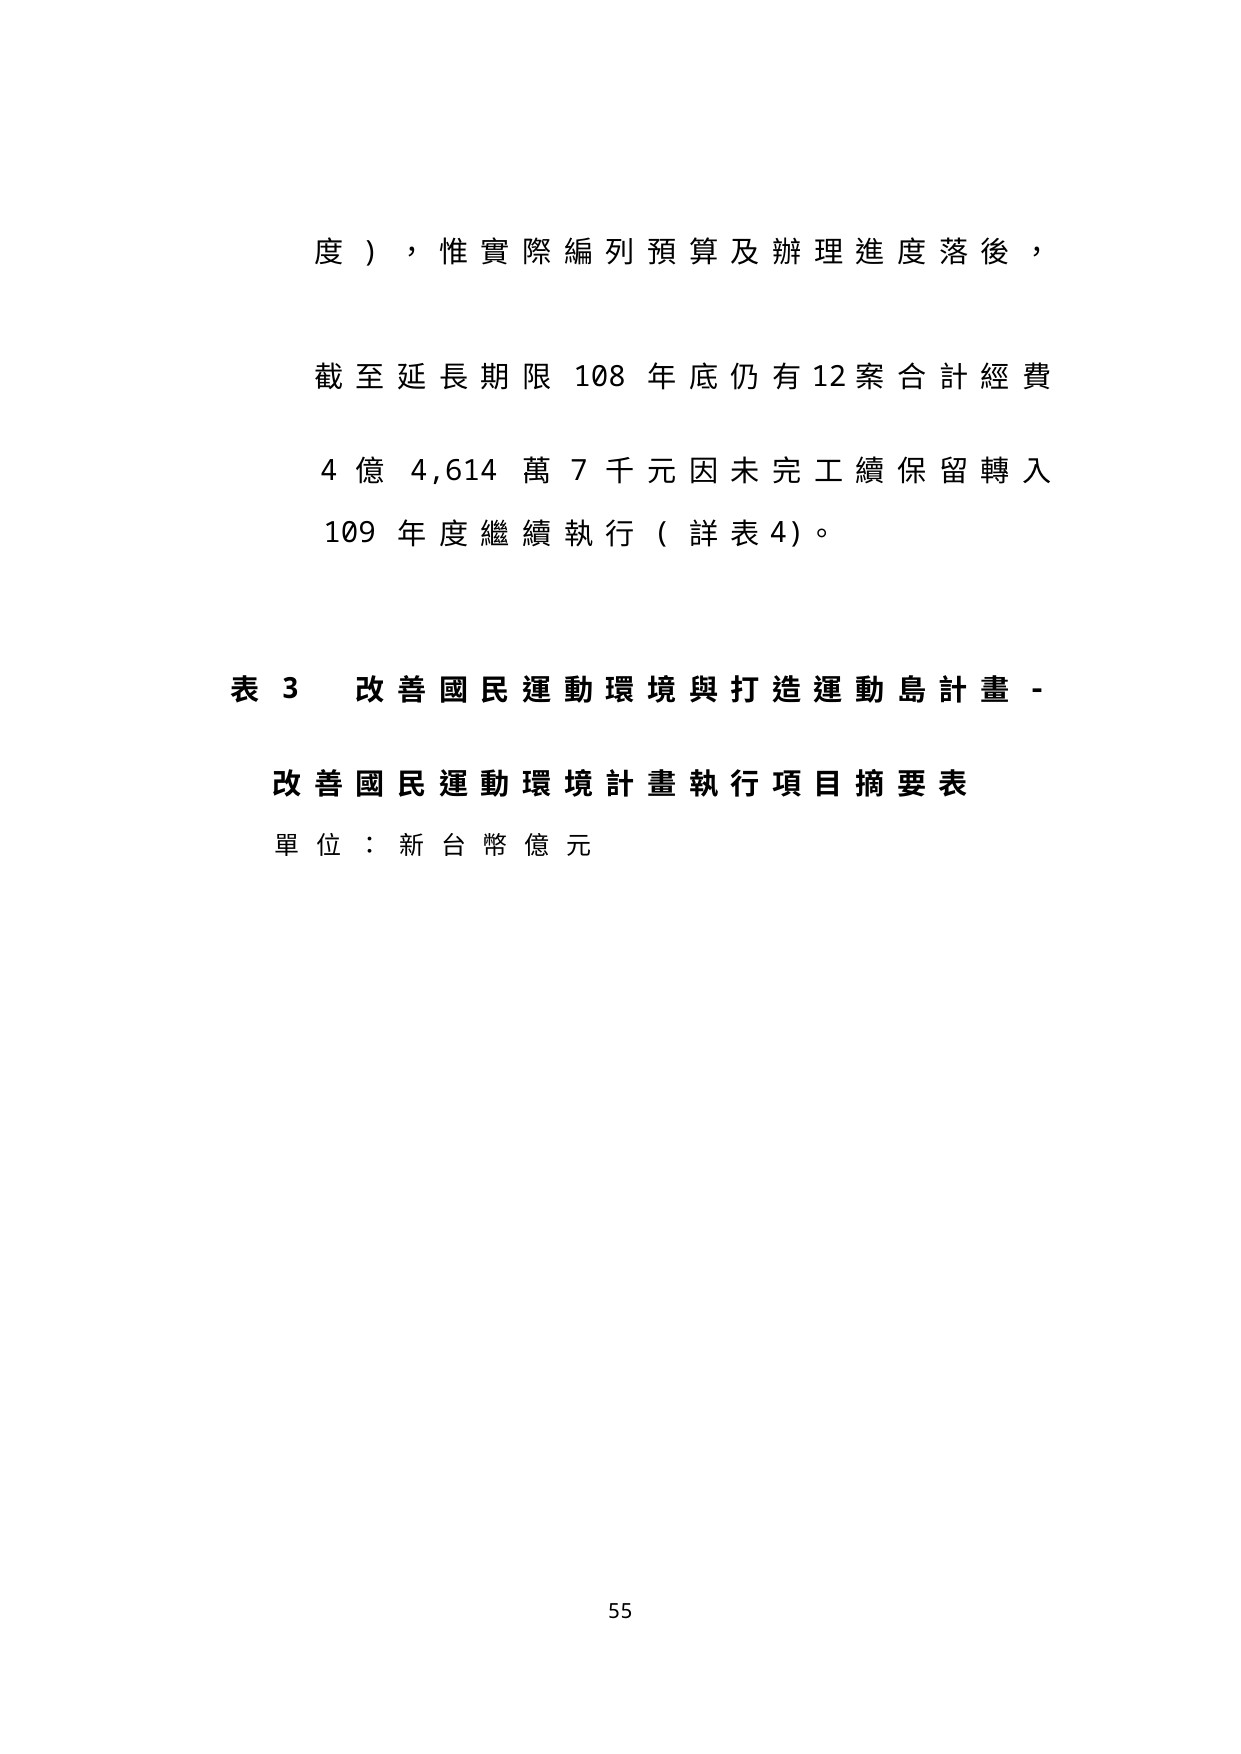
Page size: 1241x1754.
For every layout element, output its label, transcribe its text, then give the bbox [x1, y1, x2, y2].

text 度)，惟實際編列預算及辦理進度落後，截至延長期限108年底仍有12案合計經費4億4,614萬7千元因未完工續保留轉入109年度繼續執行(詳表4)。 [271, 177, 1058, 552]
text 表3 改善國民運動環境與打造運動島計畫-改善國民運動環境計畫執行項目摘要表 單位：新台幣億元 [184, 615, 1058, 865]
